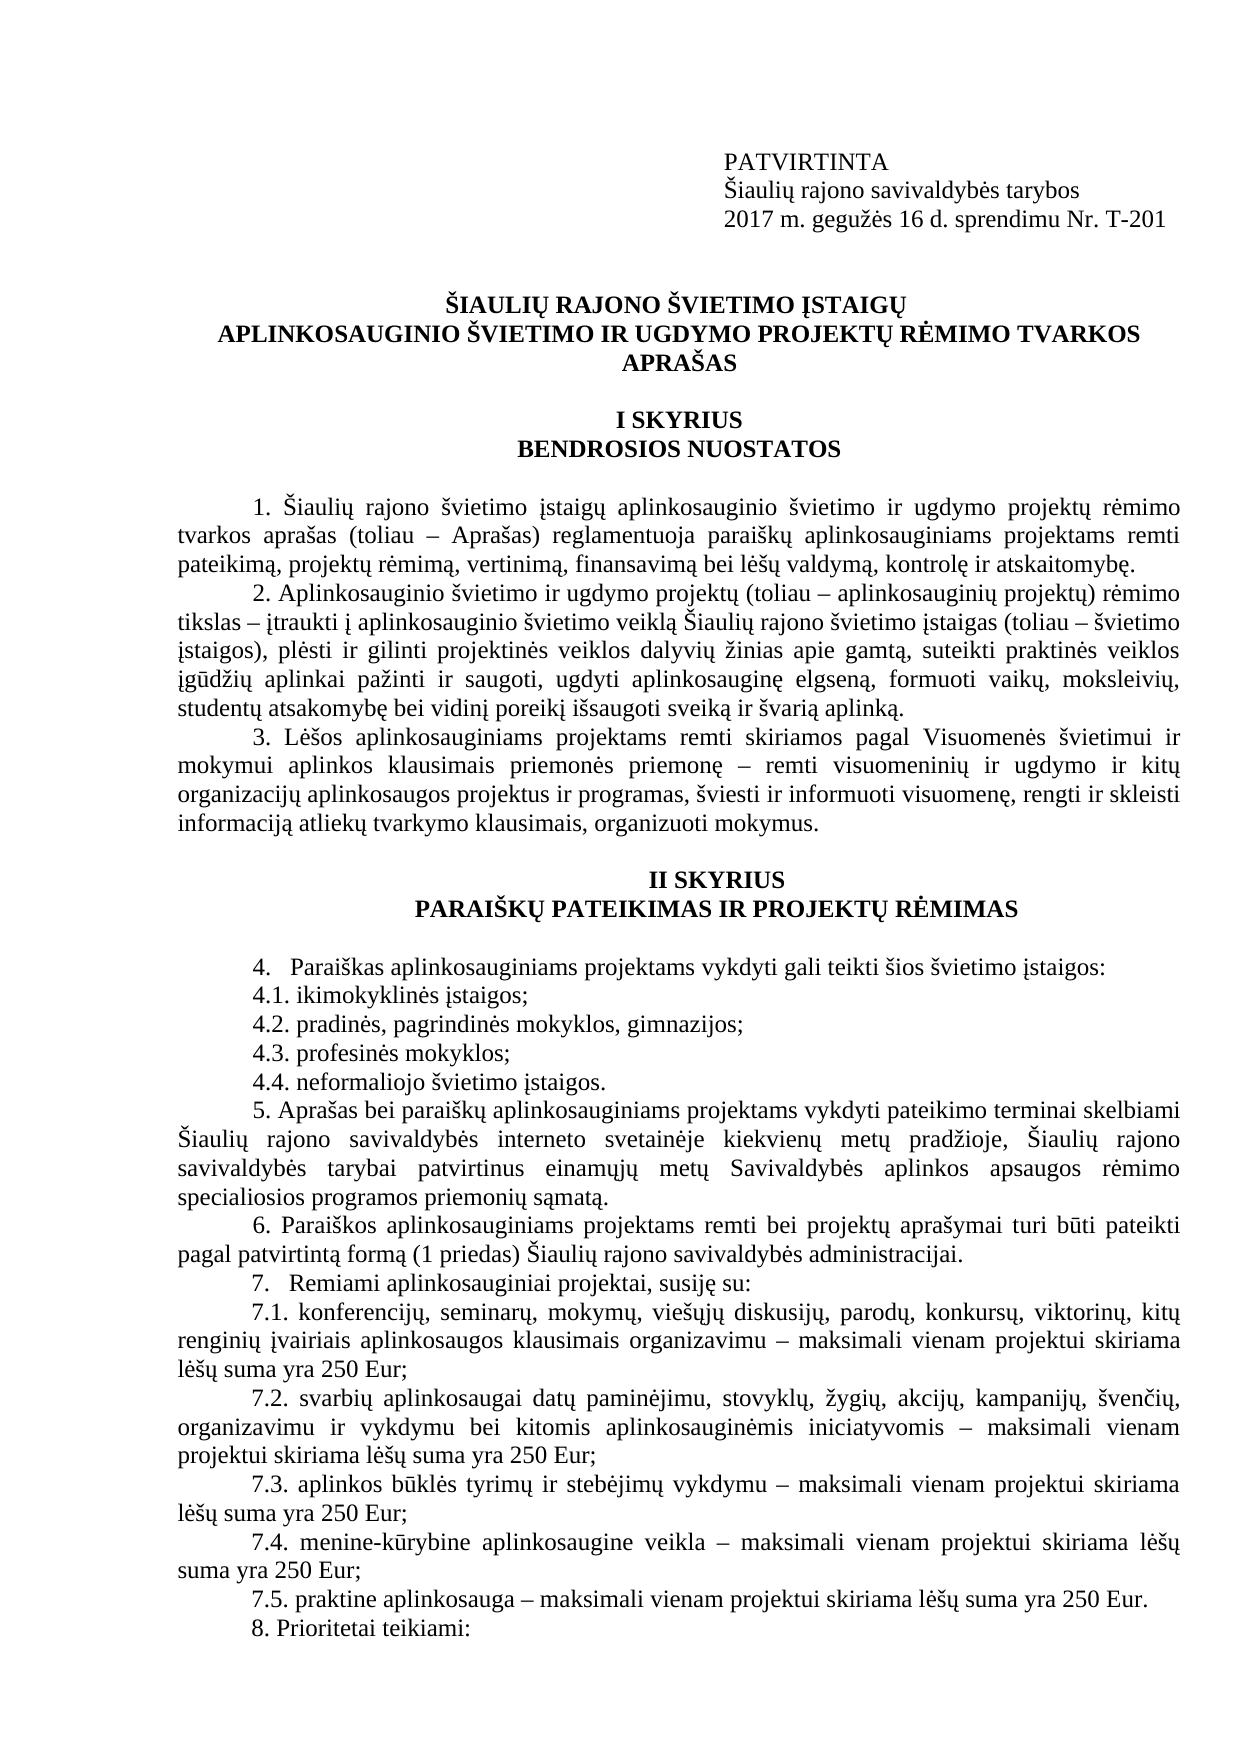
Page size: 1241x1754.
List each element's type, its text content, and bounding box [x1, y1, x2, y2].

text Šiaulių rajono savivaldybės tarybos [723, 176, 1181, 204]
text ŠIAULIŲ RAJONO ŠVIETIMO ĮSTAIGŲ [177, 291, 1181, 319]
text 3. Lėšos aplinkosauginiams projektams remti skiriamos pagal Visuomenės švietimui ir mokymui aplinkos klausimais priemonės priemonę – remti visuomeninių ir ugdymo ir kitų organizacijų aplinkosaugos projektus ir programas, šviesti ir informuoti visuomenę, rengti ir skleisti informaciją atliekų tvarkymo klausimais, organizuoti mokymus. [177, 722, 1181, 837]
text 4.1. ikimokyklinės įstaigos; [177, 981, 1181, 1009]
text 7.5. praktine aplinkosauga – maksimali vienam projektui skiriama lėšų suma yra 250 Eur. [177, 1584, 1181, 1613]
text 7.2. svarbių aplinkosaugai datų paminėjimu, stovyklų, žygių, akcijų, kampanijų, švenčių, organizavimu ir vykdymu bei kitomis aplinkosauginėmis iniciatyvomis – maksimali vienam projektui skiriama lėšų suma yra 250 Eur; [177, 1383, 1181, 1469]
text 2017 m. gegužės 16 d. sprendimu Nr. T-201 [723, 204, 1181, 233]
text 7. Remiami aplinkosauginiai projektai, susiję su: [251, 1268, 1181, 1297]
text 4.3. profesinės mokyklos; [177, 1038, 1181, 1067]
text 4.4. neformaliojo švietimo įstaigos. [177, 1067, 1181, 1096]
text 4. Paraiškas aplinkosauginiams projektams vykdyti gali teikti šios švietimo įstaigos: [252, 952, 1181, 981]
text 4.2. pradinės, pagrindinės mokyklos, gimnazijos; [177, 1009, 1181, 1038]
text II SKYRIUS [177, 866, 1181, 894]
text 7.4. menine-kūrybine aplinkosaugine veikla – maksimali vienam projektui skiriama lėšų suma yra 250 Eur; [177, 1527, 1181, 1584]
text 7.3. aplinkos būklės tyrimų ir stebėjimų vykdymu – maksimali vienam projektui skiriama lėšų suma yra 250 Eur; [177, 1469, 1181, 1527]
text APLINKOSAUGINIO ŠVIETIMO IR UGDYMO PROJEKTŲ RĖMIMO TVARKOS APRAŠAS [177, 319, 1181, 377]
text I SKYRIUS [177, 406, 1181, 434]
text 5. Aprašas bei paraiškų aplinkosauginiams projektams vykdyti pateikimo terminai skelbiami Šiaulių rajono savivaldybės interneto svetainėje kiekvienų metų pradžioje, Šiaulių rajono savivaldybės tarybai patvirtinus einamųjų metų Savivaldybės aplinkos apsaugos rėmimo specialiosios programos priemonių sąmatą. [177, 1096, 1181, 1211]
text BENDROSIOS NUOSTATOS [177, 434, 1181, 463]
text PATVIRTINTA [177, 147, 1181, 176]
text 6. Paraiškos aplinkosauginiams projektams remti bei projektų aprašymai turi būti pateikti pagal patvirtintą formą (1 priedas) Šiaulių rajono savivaldybės administracijai. [177, 1211, 1181, 1268]
text PARAIŠKŲ PATEIKIMAS IR PROJEKTŲ RĖMIMAS [177, 894, 1181, 923]
text 2. Aplinkosauginio švietimo ir ugdymo projektų (toliau – aplinkosauginių projektų) rėmimo tikslas – įtraukti į aplinkosauginio švietimo veiklą Šiaulių rajono švietimo įstaigas (toliau – švietimo įstaigos), plėsti ir gilinti projektinės veiklos dalyvių žinias apie gamtą, suteikti praktinės veiklos įgūdžių aplinkai pažinti ir saugoti, ugdyti aplinkosauginę elgseną, formuoti vaikų, moksleivių, studentų atsakomybę bei vidinį poreikį išsaugoti sveiką ir švarią aplinką. [177, 578, 1181, 722]
text 8. Prioritetai teikiami: [177, 1613, 1181, 1642]
text 1. Šiaulių rajono švietimo įstaigų aplinkosauginio švietimo ir ugdymo projektų rėmimo tvarkos aprašas (toliau – Aprašas) reglamentuoja paraiškų aplinkosauginiams projektams remti pateikimą, projektų rėmimą, vertinimą, finansavimą bei lėšų valdymą, kontrolę ir atskaitomybę. [177, 492, 1181, 578]
text 7.1. konferencijų, seminarų, mokymų, viešųjų diskusijų, parodų, konkursų, viktorinų, kitų renginių įvairiais aplinkosaugos klausimais organizavimu – maksimali vienam projektui skiriama lėšų suma yra 250 Eur; [177, 1297, 1181, 1383]
